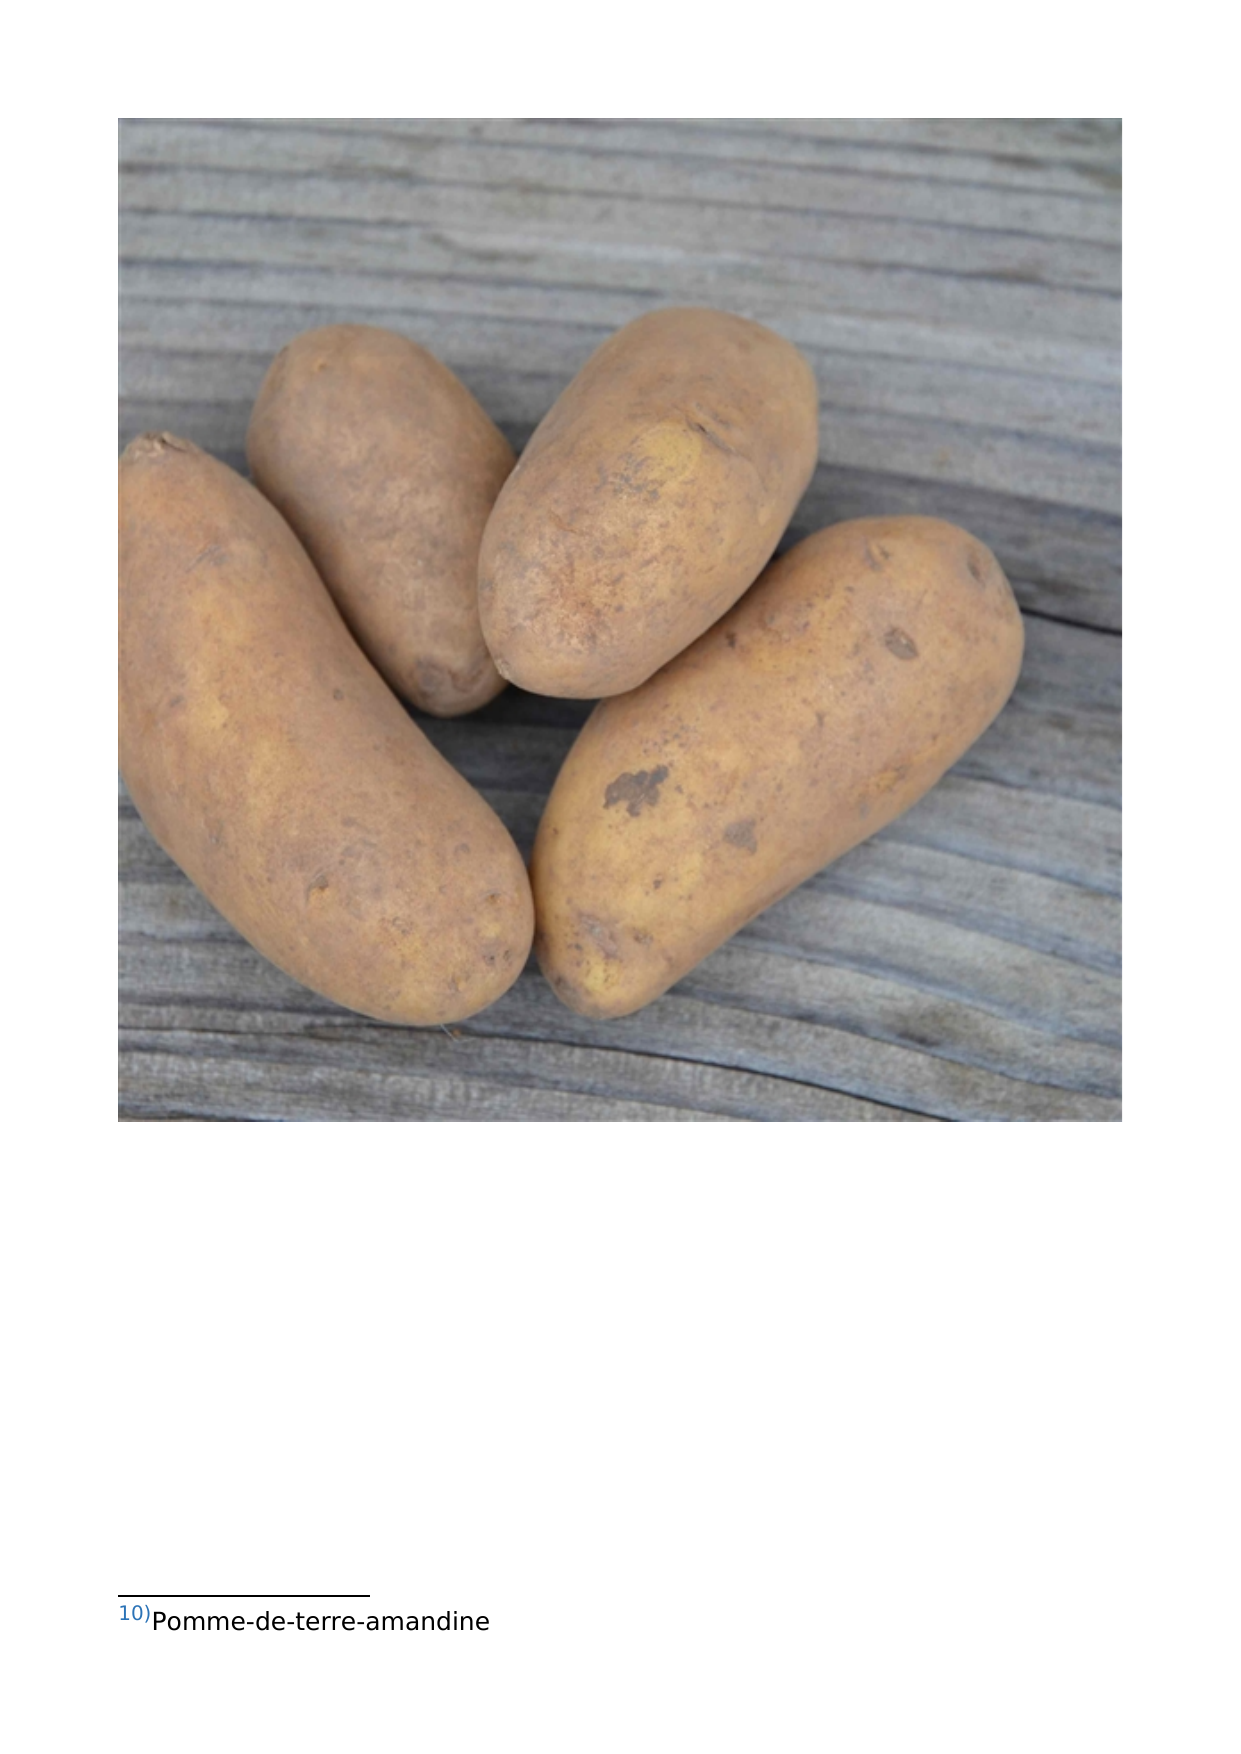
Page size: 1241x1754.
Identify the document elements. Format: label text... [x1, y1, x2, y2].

text Pomme-de-terre-amandine [118, 1602, 1122, 1636]
picture [118, 118, 1123, 1122]
